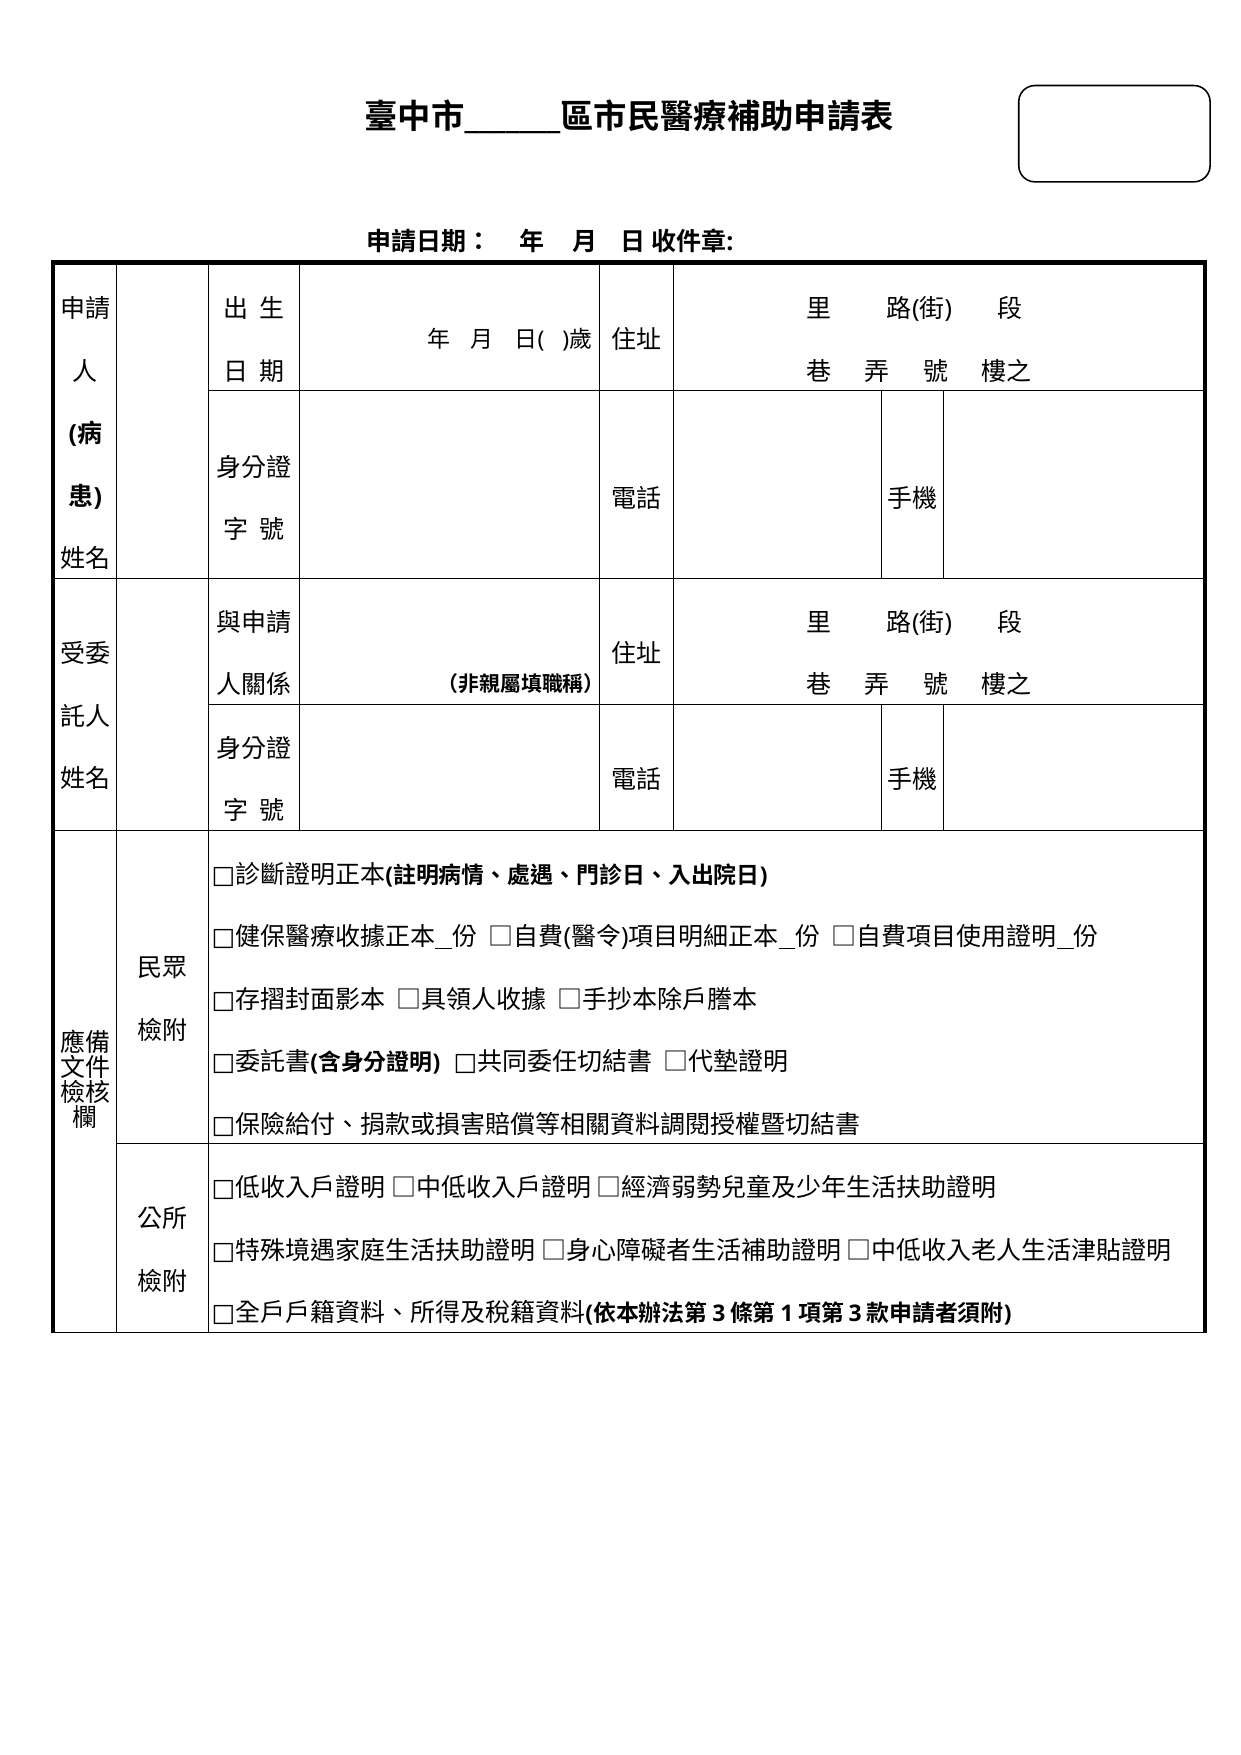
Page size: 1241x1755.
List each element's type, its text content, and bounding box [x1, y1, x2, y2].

table_cell 應備文件檢核欄 [55, 831, 116, 1332]
table_header 住址 [600, 265, 673, 390]
table_cell 電話 [600, 705, 673, 829]
table_header 里 路(街) 段 巷 弄 號 樓之 [674, 265, 1203, 390]
table_cell 民眾檢附 [117, 831, 208, 1143]
table_header 年 月 日( )歲 [300, 265, 599, 390]
table_cell （非親屬填職稱） [300, 579, 599, 703]
table_cell [300, 391, 599, 577]
table_header 申請人(病患)姓名 [55, 265, 116, 577]
table_cell 公所檢附 [117, 1144, 208, 1332]
table_cell 電話 [600, 391, 673, 577]
table_cell 身分證 字 號 [209, 705, 299, 829]
table_cell [300, 705, 599, 829]
table_cell 里 路(街) 段 巷 弄 號 樓之 [674, 579, 1203, 703]
table_cell 受委託人姓名 [55, 579, 116, 829]
table_cell □診斷證明正本(註明病情、處遇、門診日、入出院日) □健保醫療收據正本 份 □自費(醫令)項目明細正本 份 □自費項目使用證明 份 □存摺封面影本 □具領人收據 □手抄本除戶謄本 □委託書(含身分證明) □共同委任切結書 □代墊證明 □保險給付、捐款或損害賠償等相關資料調閱授權暨切結書 [209, 831, 1203, 1143]
table_cell □低收入戶證明 □中低收入戶證明 □經濟弱勢兒童及少年生活扶助證明 □特殊境遇家庭生活扶助證明 □身心障礙者生活補助證明 □中低收入老人生活津貼證明 □全戶戶籍資料、所得及稅籍資料(依本辦法第3條第1項第3款申請者須附) [209, 1144, 1203, 1332]
table_cell [944, 391, 1203, 577]
text 臺中市_______區市民醫療補助申請表 [53, 73, 1205, 135]
table_cell 身分證 字 號 [209, 391, 299, 577]
table_header 出 生 日 期 [209, 265, 299, 390]
text 申請日期： 年 月 日 收件章: [53, 198, 1205, 260]
table_cell 與申請 人關係 [209, 579, 299, 703]
table_cell 手機 [882, 705, 943, 829]
table_cell 手機 [882, 391, 943, 577]
table_header [117, 265, 208, 577]
table_cell 住址 [600, 579, 673, 703]
table_cell [117, 579, 208, 829]
table_cell [944, 705, 1203, 829]
table_cell [674, 705, 881, 829]
table_cell [674, 391, 881, 577]
